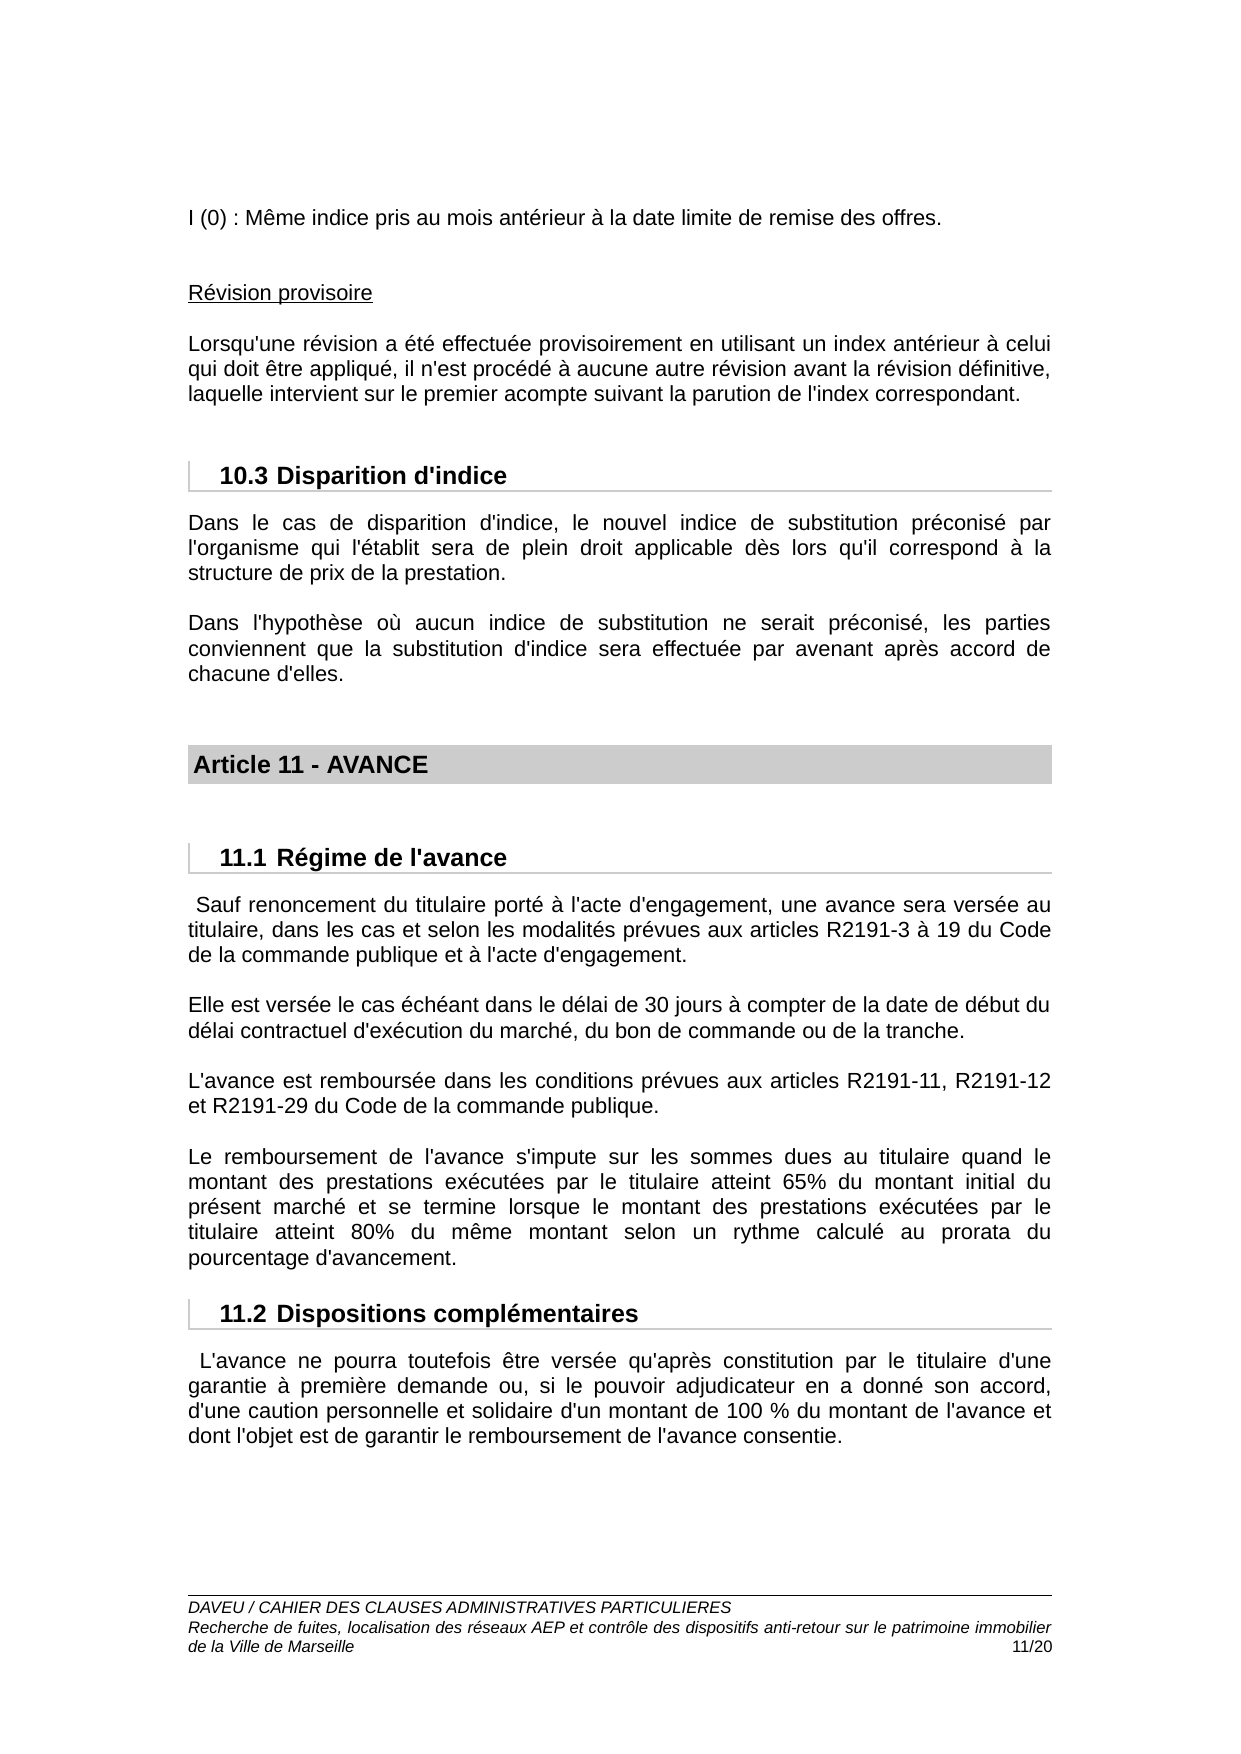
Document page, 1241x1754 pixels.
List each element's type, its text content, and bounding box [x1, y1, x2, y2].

subtitle Disparition d'indice [190, 461, 1052, 490]
text L'avance est remboursée dans les conditions prévues aux articles R2191-11, R2191-12 et R2191-29 du Code de la commande publique. [188, 1068, 1052, 1118]
text L'avance ne pourra toutefois être versée qu'après constitution par le titulaire d'une garantie à première demande ou, si le pouvoir adjudicateur en a donné son accord, d'une caution personnelle et solidaire d'un montant de 100 % du montant de l'avance et dont l'objet est de garantir le remboursement de l'avance consentie. [188, 1348, 1052, 1448]
text Sauf renoncement du titulaire porté à l'acte d'engagement, une avance sera versée au titulaire, dans les cas et selon les modalités prévues aux articles R2191-3 à 19 du Code de la commande publique et à l'acte d'engagement. [188, 891, 1052, 967]
subtitle Régime de l'avance [190, 843, 1052, 872]
text Elle est versée le cas échéant dans le délai de 30 jours à compter de la date de début du délai contractuel d'exécution du marché, du bon de commande ou de la tranche. [188, 992, 1052, 1043]
text Dans le cas de disparition d'indice, le nouvel indice de substitution préconisé par l'organisme qui l'établit sera de plein droit applicable dès lors qu'il correspond à la structure de prix de la prestation. [188, 509, 1052, 585]
text Lorsqu'une révision a été effectuée provisoirement en utilisant un index antérieur à celui qui doit être appliqué, il n'est procédé à aucune autre révision avant la révision définitive, laquelle intervient sur le premier acompte suivant la parution de l'index correspondant. [188, 331, 1052, 406]
text Dans l'hypothèse où aucun indice de substitution ne serait préconisé, les parties conviennent que la substitution d'indice sera effectuée par avenant après accord de chacune d'elles. [188, 610, 1052, 686]
subtitle AVANCE [190, 747, 1050, 782]
text Révision provisoire [188, 280, 1052, 305]
subtitle Dispositions complémentaires [190, 1299, 1052, 1328]
text Le remboursement de l'avance s'impute sur les sommes dues au titulaire quand le montant des prestations exécutées par le titulaire atteint 65% du montant initial du présent marché et se termine lorsque le montant des prestations exécutées par le titulaire atteint 80% du même montant selon un rythme calculé au prorata du pourcentage d'avancement. [188, 1143, 1052, 1269]
text I (0) : Même indice pris au mois antérieur à la date limite de remise des offres. [188, 204, 1052, 230]
